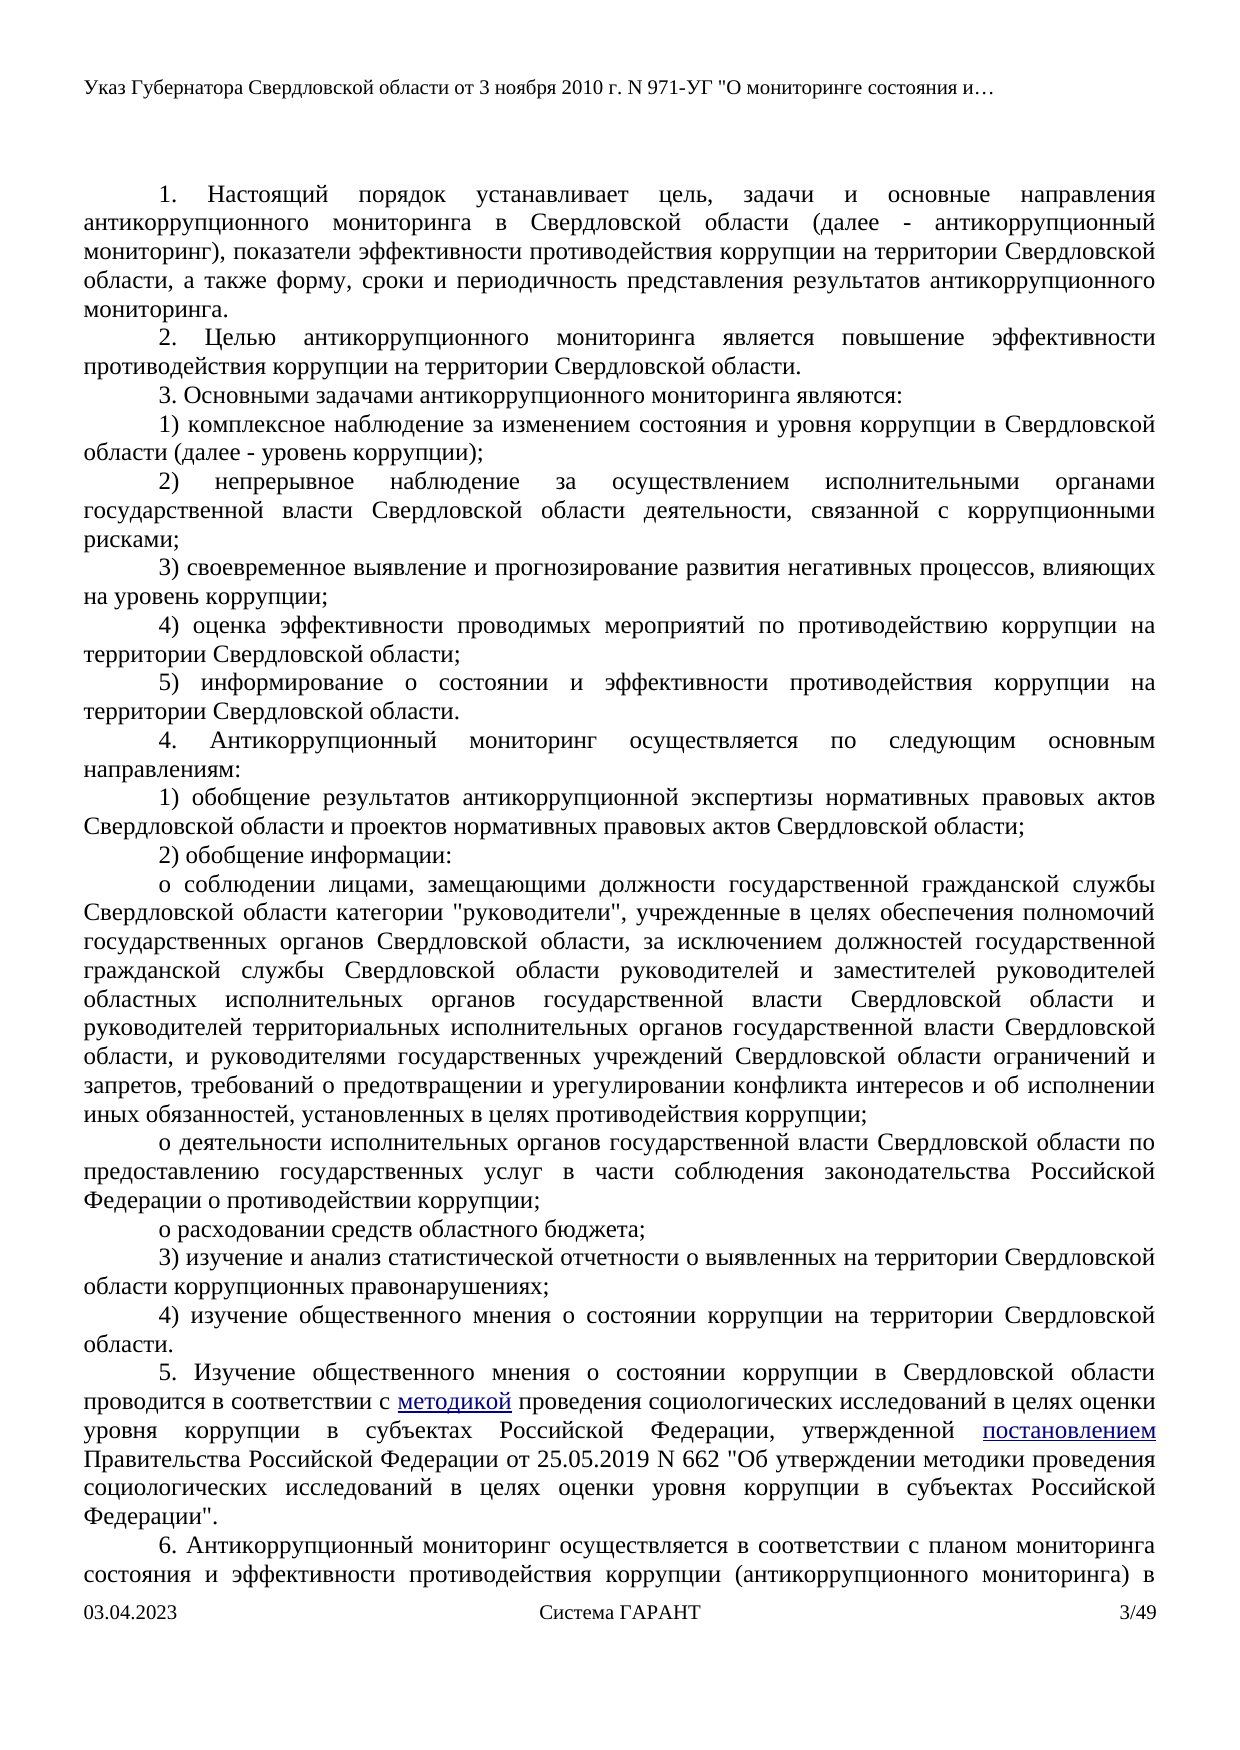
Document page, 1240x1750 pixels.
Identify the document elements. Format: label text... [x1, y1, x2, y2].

text о соблюдении лицами, замещающими должности государственной гражданской службы Свердловской области категории "руководители", учрежденные в целях обеспечения полномочий государственных органов Свердловской области, за исключением должностей государственной гражданской службы Свердловской области руководителей и заместителей руководителей областных исполнительных органов государственной власти Свердловской области и руководителей территориальных исполнительных органов государственной власти Свердловской области, и руководителями государственных учреждений Свердловской области ограничений и запретов, требований о предотвращении и урегулировании конфликта интересов и об исполнении иных обязанностей, установленных в целях противодействия коррупции; [83, 869, 1156, 1127]
text 4. Антикоррупционный мониторинг осуществляется по следующим основным направлениям: [83, 725, 1156, 782]
text 6. Антикоррупционный мониторинг осуществляется в соответствии с планом мониторинга состояния и эффективности противодействия коррупции (антикоррупционного мониторинга) в [83, 1530, 1156, 1587]
text 1) обобщение результатов антикоррупционной экспертизы нормативных правовых актов Свердловской области и проектов нормативных правовых актов Свердловской области; [83, 782, 1156, 840]
text 2) обобщение информации: [83, 840, 1156, 869]
text 2) непрерывное наблюдение за осуществлением исполнительными органами государственной власти Свердловской области деятельности, связанной с коррупционными рисками; [83, 466, 1156, 552]
text 2. Целью антикоррупционного мониторинга является повышение эффективности противодействия коррупции на территории Свердловской области. [83, 322, 1156, 380]
text 1. Настоящий порядок устанавливает цель, задачи и основные направления антикоррупционного мониторинга в Свердловской области (далее - антикоррупционный мониторинг), показатели эффективности противодействия коррупции на территории Свердловской области, а также форму, сроки и периодичность представления результатов антикоррупционного мониторинга. [83, 179, 1156, 322]
text 1) комплексное наблюдение за изменением состояния и уровня коррупции в Свердловской области (далее - уровень коррупции); [83, 409, 1156, 466]
text 3) изучение и анализ статистической отчетности о выявленных на территории Свердловской области коррупционных правонарушениях; [83, 1242, 1156, 1300]
text 3) своевременное выявление и прогнозирование развития негативных процессов, влияющих на уровень коррупции; [83, 552, 1156, 610]
text 4) изучение общественного мнения о состоянии коррупции на территории Свердловской области. [83, 1300, 1156, 1357]
text 4) оценка эффективности проводимых мероприятий по противодействию коррупции на территории Свердловской области; [83, 610, 1156, 667]
text о расходовании средств областного бюджета; [83, 1214, 1156, 1242]
text 5) информирование о состоянии и эффективности противодействия коррупции на территории Свердловской области. [83, 667, 1156, 725]
text о деятельности исполнительных органов государственной власти Свердловской области по предоставлению государственных услуг в части соблюдения законодательства Российской Федерации о противодействии коррупции; [83, 1127, 1156, 1214]
text 3. Основными задачами антикоррупционного мониторинга являются: [83, 380, 1156, 409]
text 5. Изучение общественного мнения о состоянии коррупции в Свердловской области проводится в соответствии с методикой проведения социологических исследований в целях оценки уровня коррупции в субъектах Российской Федерации, утвержденной постановлением Правительства Российской Федерации от 25.05.2019 N 662 "Об утверждении методики проведения социологических исследований в целях оценки уровня коррупции в субъектах Российской Федерации". [83, 1357, 1156, 1530]
